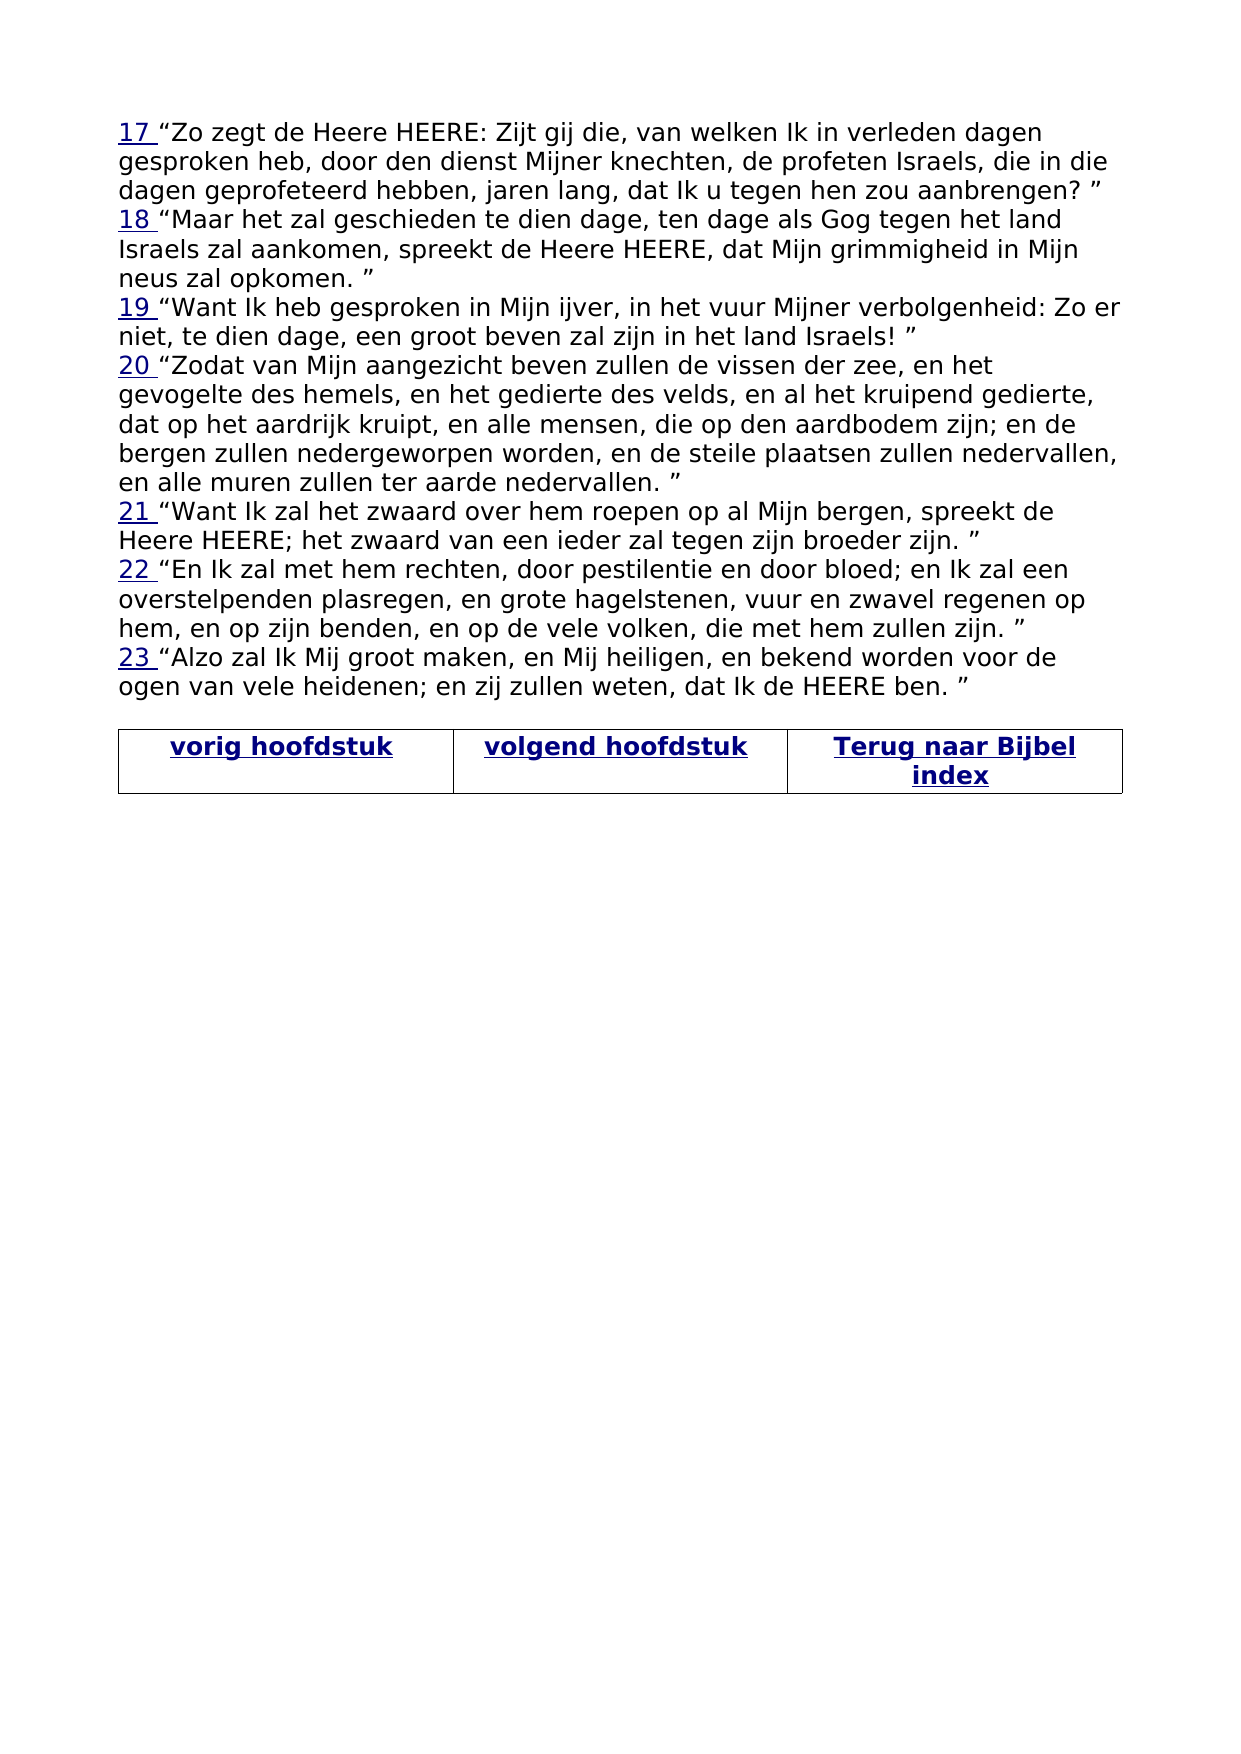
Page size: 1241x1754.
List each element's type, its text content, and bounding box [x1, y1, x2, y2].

text 17 “Zo zegt de Heere HEERE: Zijt gij die, van welken Ik in verleden dagen gesproken heb, door den dienst Mijner knechten, de profeten Israels, die in die dagen geprofeteerd hebben, jaren lang, dat Ik u tegen hen zou aanbrengen? ” 18 “Maar het zal geschieden te dien dage, ten dage als Gog tegen het land Israels zal aankomen, spreekt de Heere HEERE, dat Mijn grimmigheid in Mijn neus zal opkomen. ” 19 “Want Ik heb gesproken in Mijn ijver, in het vuur Mijner verbolgenheid: Zo er niet, te dien dage, een groot beven zal zijn in het land Israels! ” 20 “Zodat van Mijn aangezicht beven zullen de vissen der zee, en het gevogelte des hemels, en het gedierte des velds, en al het kruipend gedierte, dat op het aardrijk kruipt, en alle mensen, die op den aardbodem zijn; en de bergen zullen nedergeworpen worden, en de steile plaatsen zullen nedervallen, en alle muren zullen ter aarde nedervallen. ” 21 “Want Ik zal het zwaard over hem roepen op al Mijn bergen, spreekt de Heere HEERE; het zwaard van een ieder zal tegen zijn broeder zijn. ” 22 “En Ik zal met hem rechten, door pestilentie en door bloed; en Ik zal een overstelpenden plasregen, en grote hagelstenen, vuur en zwavel regenen op hem, en op zijn benden, en op de vele volken, die met hem zullen zijn. ” 23 “Alzo zal Ik Mij groot maken, en Mij heiligen, en bekend worden voor de ogen van vele heidenen; en zij zullen weten, dat Ik de HEERE ben. ” [118, 118, 1122, 701]
table_header Terug naar Bijbel index [788, 730, 1122, 793]
table_header volgend hoofdstuk [454, 730, 787, 793]
table_header vorig hoofdstuk [119, 730, 453, 793]
